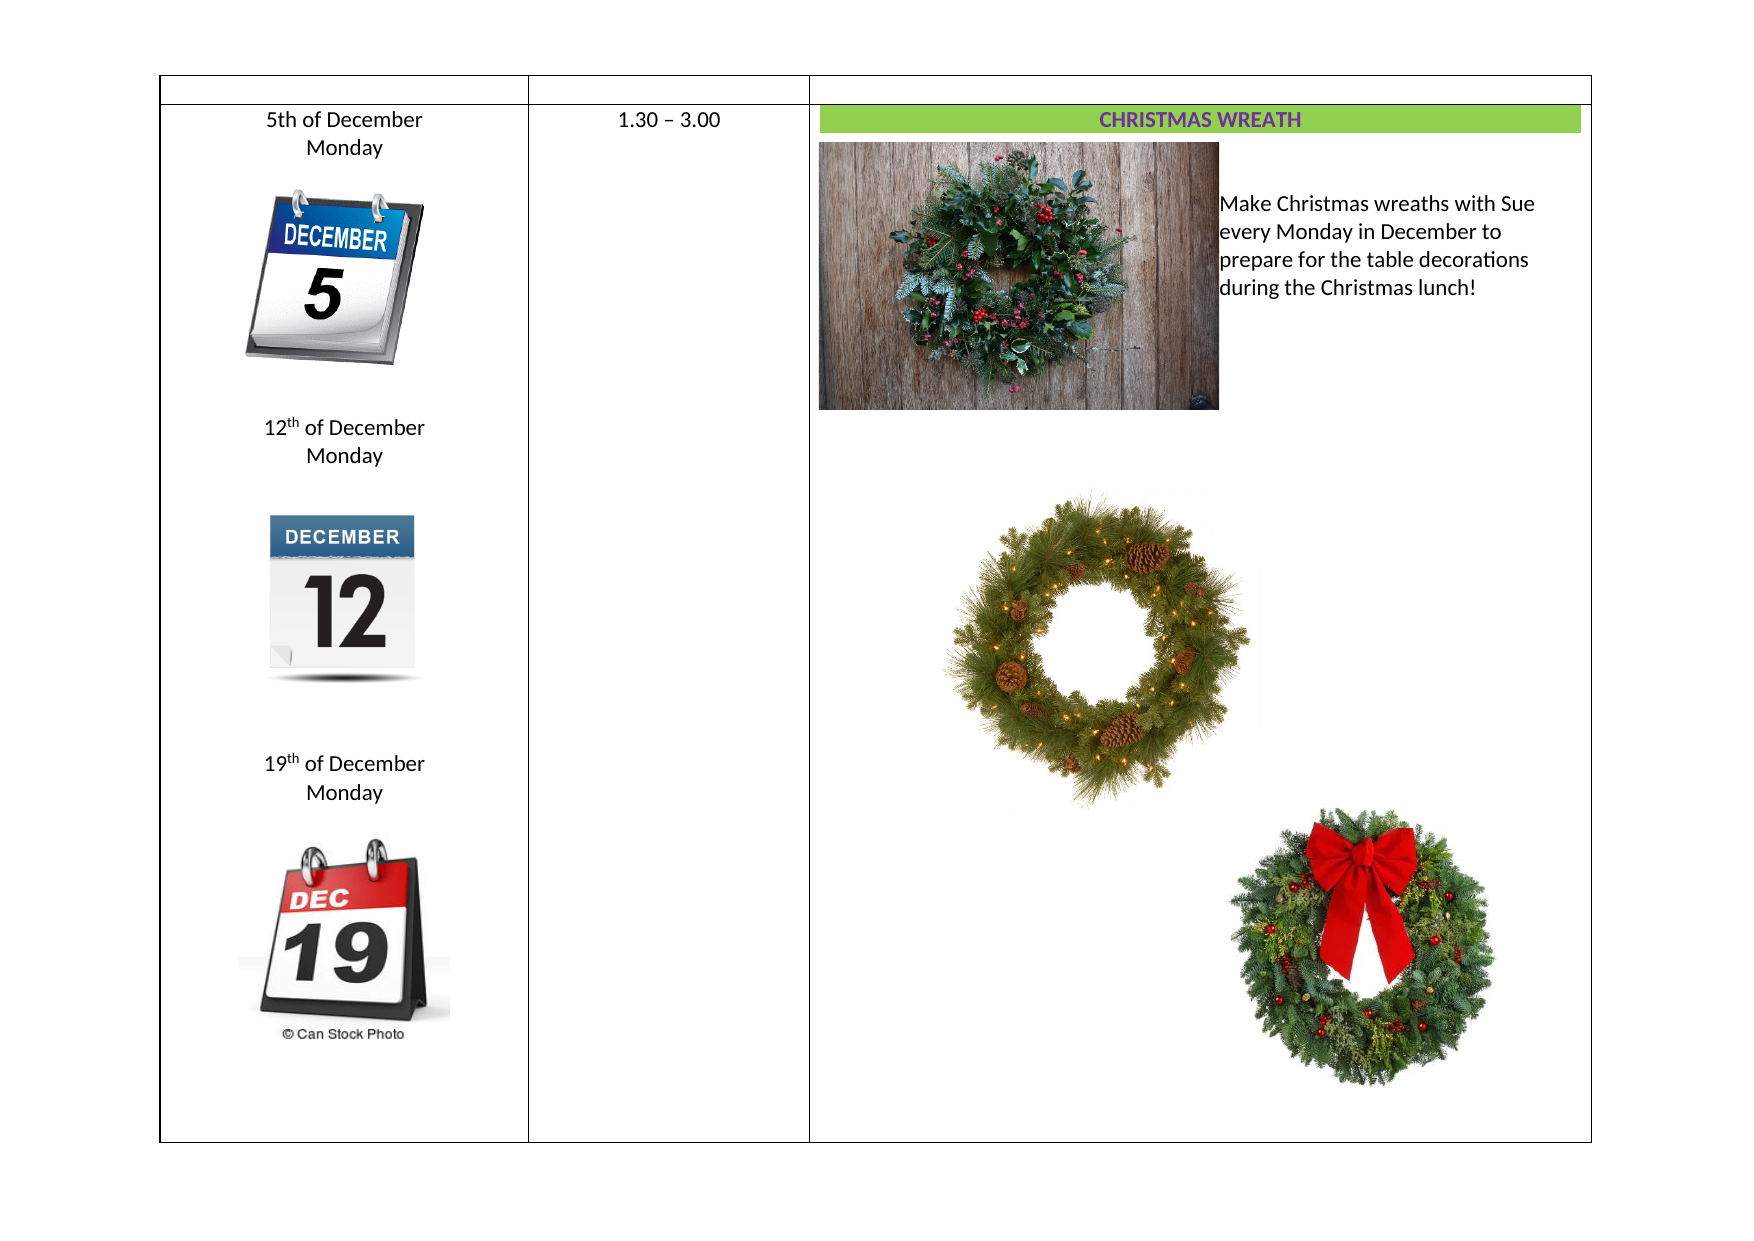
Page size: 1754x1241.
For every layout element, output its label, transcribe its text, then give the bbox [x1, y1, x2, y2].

table_cell CHRISTMAS WREATH Make Christmas wreaths with Sue every Monday in December to prepare for the table decorations during the Christmas lunch! [810, 105, 1591, 1142]
table_cell 5th of December Monday 12th of December Monday 19th of December Monday [161, 105, 528, 1142]
table_cell [529, 76, 809, 104]
table_cell [161, 76, 528, 104]
table_cell [810, 76, 1591, 104]
table_cell 1.30 – 3.00 [529, 105, 809, 1142]
